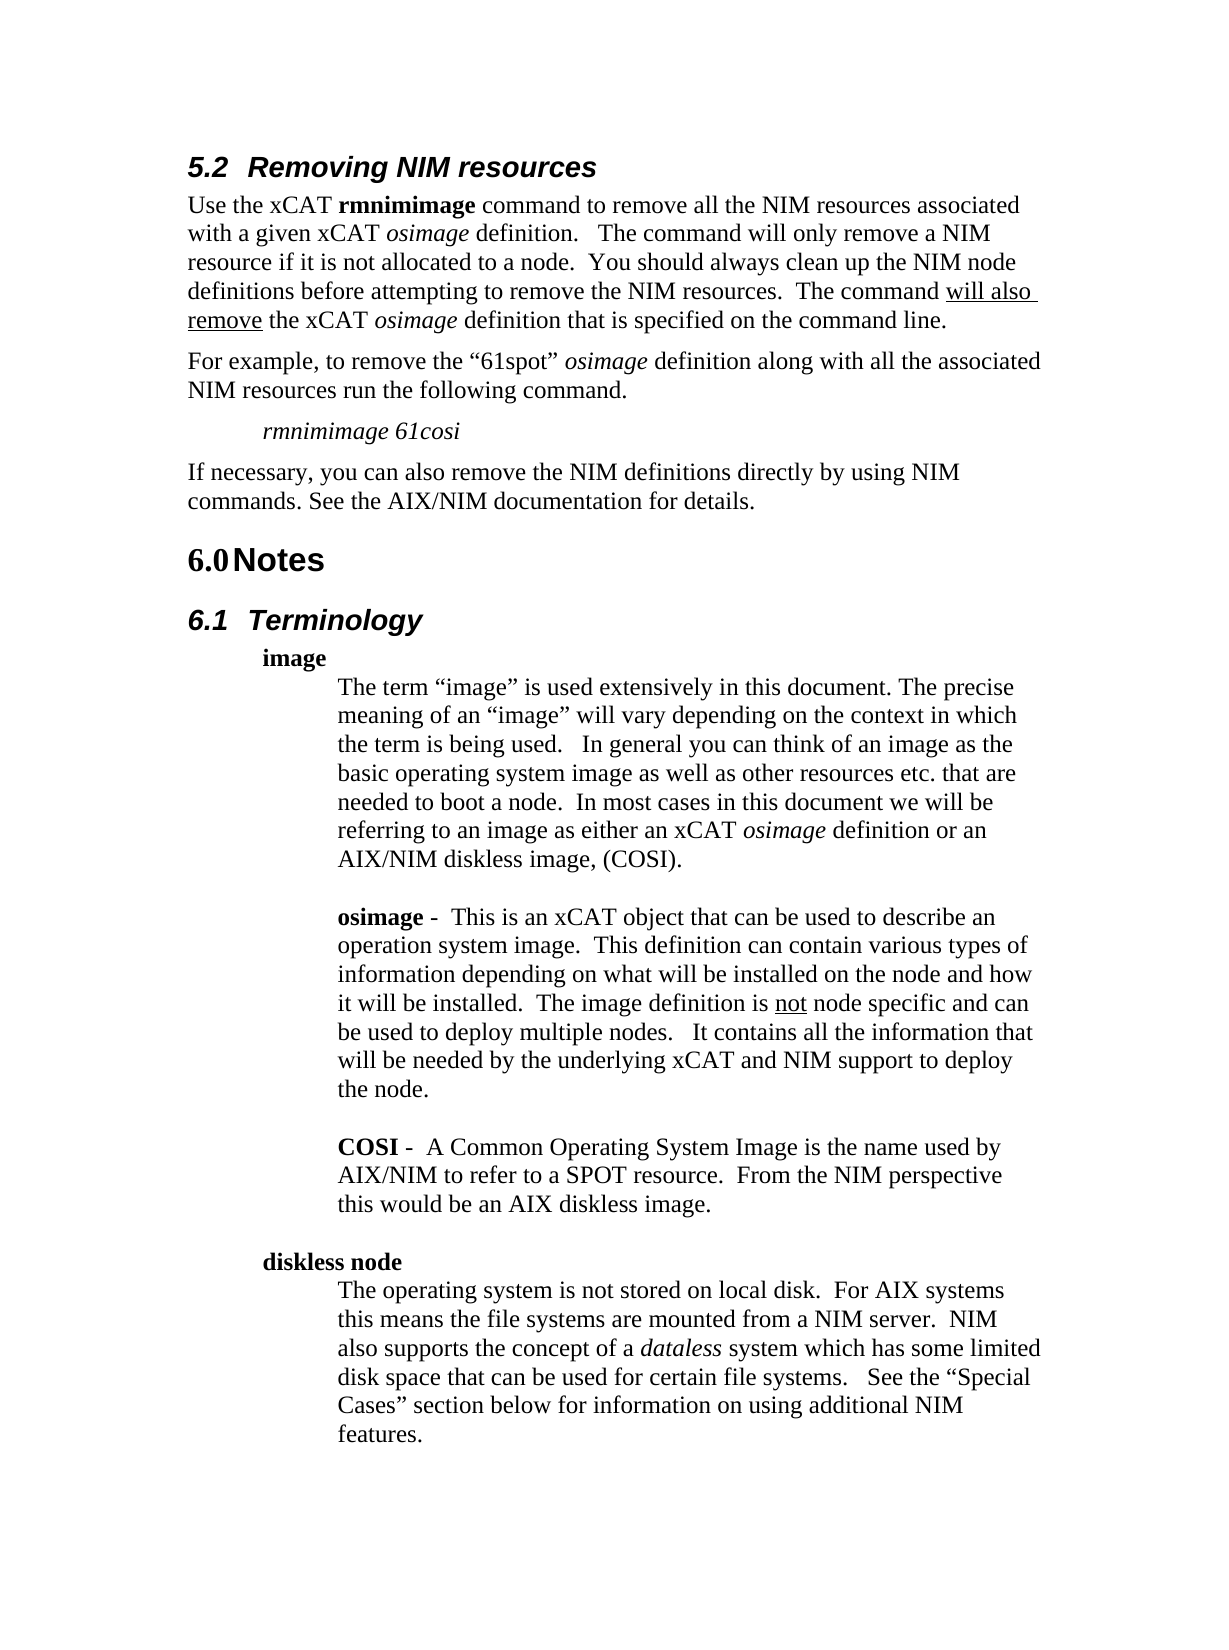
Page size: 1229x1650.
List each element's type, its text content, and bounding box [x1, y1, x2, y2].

subtitle Notes [187, 540, 1041, 578]
text COSI - A Common Operating System Image is the name used by AIX/NIM to refer to a SPOT resource. From the NIM perspective this would be an AIX diskless image. [337, 1132, 1041, 1218]
text If necessary, you can also remove the NIM definitions directly by using NIM commands. See the AIX/NIM documentation for details. [187, 457, 1041, 515]
text osimage - This is an xCAT object that can be used to describe an operation system image. This definition can contain various types of information depending on what will be installed on the node and how it will be installed. The image definition is not node specific and can be used to deploy multiple nodes. It contains all the information that will be needed by the underlying xCAT and NIM support to deploy the node. [337, 902, 1041, 1103]
text image [262, 643, 1041, 672]
text rmnimimage 61cosi [187, 416, 1041, 445]
text diskless node [187, 1247, 1041, 1276]
text The operating system is not stored on local disk. For AIX systems this means the file systems are mounted from a NIM server. NIM also supports the concept of a dataless system which has some limited disk space that can be used for certain file systems. See the “Special Cases” section below for information on using additional NIM features. [337, 1276, 1041, 1448]
subtitle Removing NIM resources [187, 150, 1041, 183]
text Use the xCAT rmnimimage command to remove all the NIM resources associated with a given xCAT osimage definition. The command will only remove a NIM resource if it is not allocated to a node. You should always clean up the NIM node definitions before attempting to remove the NIM resources. The command will also remove the xCAT osimage definition that is specified on the command line. [187, 190, 1041, 333]
subtitle Terminology [187, 603, 1041, 637]
text The term “image” is used extensively in this document. The precise meaning of an “image” will vary depending on the context in which the term is being used. In general you can think of an image as the basic operating system image as well as other resources etc. that are needed to boot a node. In most cases in this document we will be referring to an image as either an xCAT osimage definition or an AIX/NIM diskless image, (COSI). [337, 672, 1041, 873]
text For example, to remove the “61spot” osimage definition along with all the associated NIM resources run the following command. [187, 346, 1041, 403]
